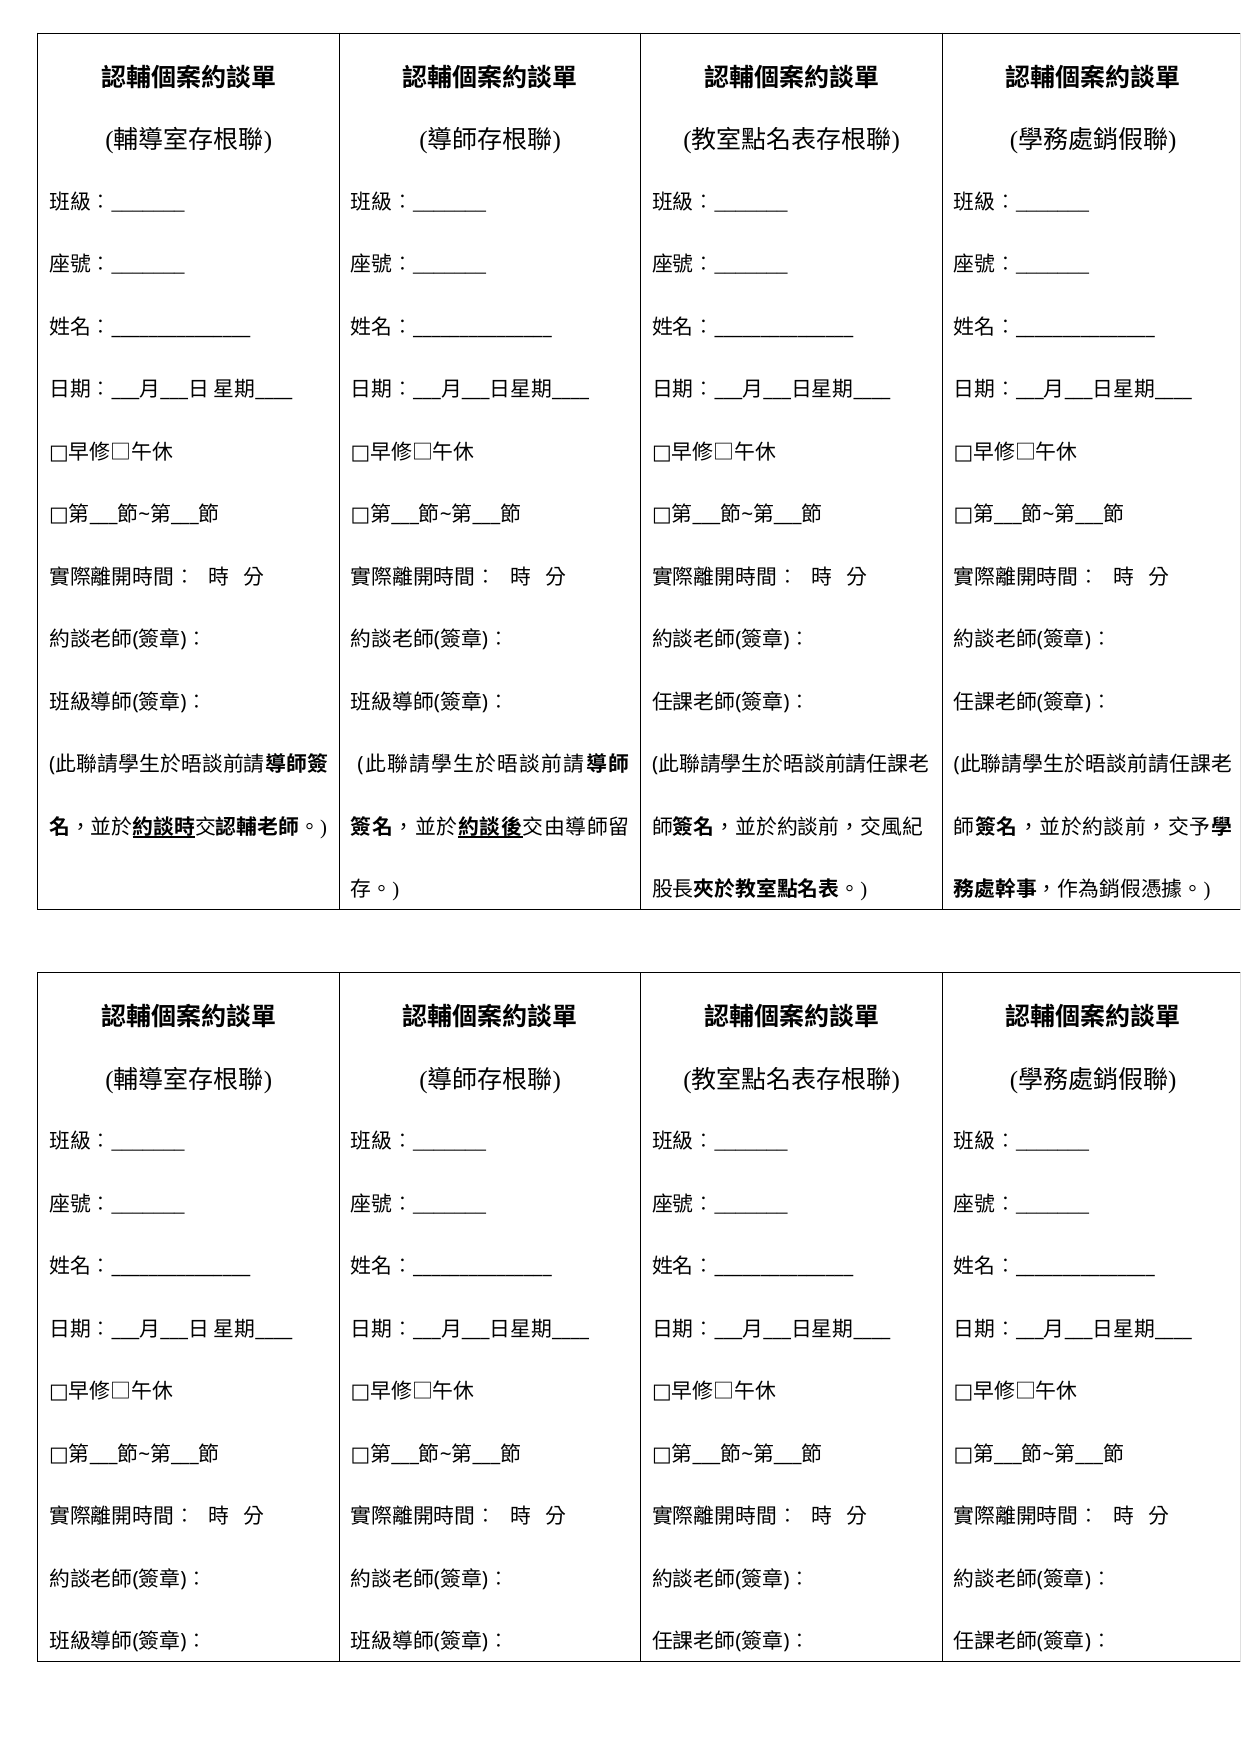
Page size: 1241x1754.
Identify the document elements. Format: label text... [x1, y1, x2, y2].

table_header 認輔個案約談單 (導師存根聯) 班級︰_______ 座號︰_______ 姓名︰_______________ 日期︰___月___日星期____ □早修□午休 □第___節~第___節 實際離開時間︰ 時 分 約談老師(簽章)︰ 班級導師(簽章)︰ (此聯請學生於晤談前請導師簽名，並於約談後交由導師留存。) [340, 34, 640, 909]
table_header 認輔個案約談單 (輔導室存根聯) 班級︰_______ 座號︰_______ 姓名︰_______________ 日期︰___月___日 星期____ □早修□午休 □第___節~第___節 實際離開時間︰ 時 分 約談老師(簽章)︰ 班級導師(簽章)︰ (此聯請學生於晤談前請導師簽名，並於約談時交認輔老師。) [38, 34, 339, 909]
table_header 認輔個案約談單 (輔導室存根聯) 班級︰_______ 座號︰_______ 姓名︰_______________ 日期︰___月___日 星期____ □早修□午休 □第___節~第___節 實際離開時間︰ 時 分 約談老師(簽章)︰ 班級導師(簽章)︰ [38, 973, 339, 1661]
table_header 認輔個案約談單 (教室點名表存根聯) 班級︰_______ 座號︰_______ 姓名︰_______________ 日期︰___月___日星期____ □早修□午休 □第___節~第___節 實際離開時間︰ 時 分 約談老師(簽章)︰ 任課老師(簽章)︰ (此聯請學生於晤談前請任課老師簽名，並於約談前，交風紀股長夾於教室點名表。) [641, 34, 942, 909]
table_header 認輔個案約談單 (學務處銷假聯) 班級︰_______ 座號︰_______ 姓名︰_______________ 日期︰___月___日星期____ □早修□午休 □第___節~第___節 實際離開時間︰ 時 分 約談老師(簽章)︰ 任課老師(簽章)︰ (此聯請學生於晤談前請任課老師簽名，並於約談前，交予學務處幹事，作為銷假憑據。) [943, 34, 1240, 909]
table_header 認輔個案約談單 (教室點名表存根聯) 班級︰_______ 座號︰_______ 姓名︰_______________ 日期︰___月___日星期____ □早修□午休 □第___節~第___節 實際離開時間︰ 時 分 約談老師(簽章)︰ 任課老師(簽章)︰ [641, 973, 942, 1661]
table_header 認輔個案約談單 (導師存根聯) 班級︰_______ 座號︰_______ 姓名︰_______________ 日期︰___月___日星期____ □早修□午休 □第___節~第___節 實際離開時間︰ 時 分 約談老師(簽章)︰ 班級導師(簽章)︰ [340, 973, 640, 1661]
table_header 認輔個案約談單 (學務處銷假聯) 班級︰_______ 座號︰_______ 姓名︰_______________ 日期︰___月___日星期____ □早修□午休 □第___節~第___節 實際離開時間︰ 時 分 約談老師(簽章)︰ 任課老師(簽章)︰ [943, 973, 1240, 1661]
